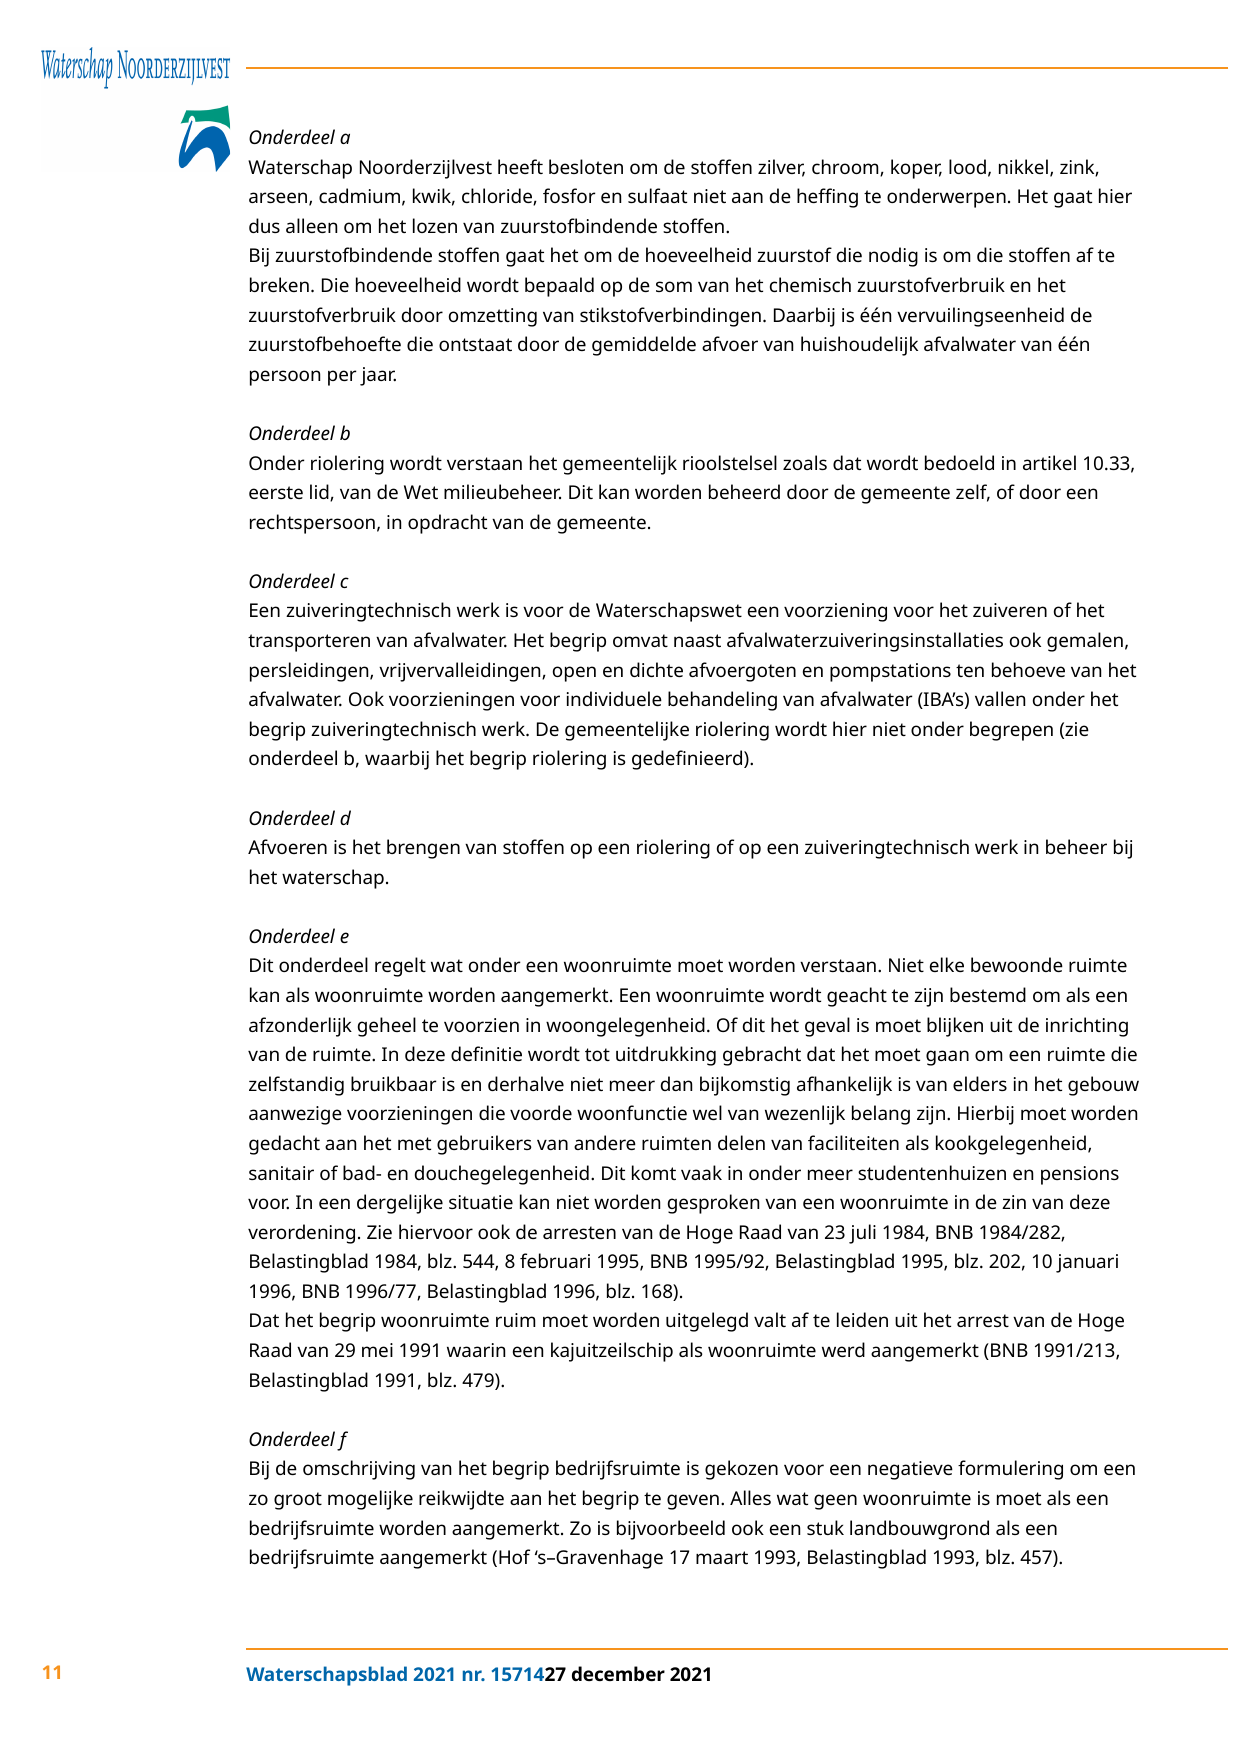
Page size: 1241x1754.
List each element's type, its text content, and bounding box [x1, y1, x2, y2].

text Onder riolering wordt verstaan het gemeentelijk rioolstelsel zoals dat wordt bedoeld in artikel 10.33, eerste lid, van de Wet milieubeheer. Dit kan worden beheerd door de gemeente zelf, of door een rechtspersoon, in opdracht van de gemeente. [248, 450, 1152, 535]
text Dat het begrip woonruimte ruim moet worden uitgelegd valt af te leiden uit het arrest van de Hoge Raad van 29 mei 1991 waarin een kajuitzeilschip als woonruimte werd aangemerkt (BNB 1991/213, Belastingblad 1991, blz. 479). [248, 1308, 1152, 1393]
text Onderdeel b [248, 420, 1152, 446]
text Dit onderdeel regelt wat onder een woonruimte moet worden verstaan. Niet elke bewoonde ruimte kan als woonruimte worden aangemerkt. Een woonruimte wordt geacht te zijn bestemd om als een afzonderlijk geheel te voorzien in woongelegenheid. Of dit het geval is moet blijken uit de inrichting van de ruimte. In deze definitie wordt tot uitdrukking gebracht dat het moet gaan om een ruimte die zelfstandig bruikbaar is en derhalve niet meer dan bijkomstig afhankelijk is van elders in het gebouw aanwezige voorzieningen die voorde woonfunctie wel van wezenlijk belang zijn. Hierbij moet worden gedacht aan het met gebruikers van andere ruimten delen van faciliteiten als kookgelegenheid, sanitair of bad- en douchegelegenheid. Dit komt vaak in onder meer studentenhuizen en pensions voor. In een dergelijke situatie kan niet worden gesproken van een woonruimte in de zin van deze verordening. Zie hiervoor ook de arresten van de Hoge Raad van 23 juli 1984, BNB 1984/282, Belastingblad 1984, blz. 544, 8 februari 1995, BNB 1995/92, Belastingblad 1995, blz. 202, 10 januari 1996, BNB 1996/77, Belastingblad 1996, blz. 168). [248, 953, 1152, 1304]
text Onderdeel d [248, 805, 1152, 831]
text Onderdeel a [248, 124, 1152, 150]
text Bij de omschrijving van het begrip bedrijfsruimte is gekozen voor een negatieve formulering om een zo groot mogelijke reikwijdte aan het begrip te geven. Alles wat geen woonruimte is moet als een bedrijfsruimte worden aangemerkt. Zo is bijvoorbeeld ook een stuk landbouwgrond als een bedrijfsruimte aangemerkt (Hof ‘s–Gravenhage 17 maart 1993, Belastingblad 1993, blz. 457). [248, 1456, 1152, 1570]
text Onderdeel f [248, 1426, 1152, 1452]
text Onderdeel e [248, 923, 1152, 949]
picture [41, 47, 231, 172]
text Waterschap Noorderzijlvest heeft besloten om de stoffen zilver, chroom, koper, lood, nikkel, zink, arseen, cadmium, kwik, chloride, fosfor en sulfaat niet aan de heffing te onderwerpen. Het gaat hier dus alleen om het lozen van zuurstofbindende stoffen. [248, 154, 1152, 239]
text Afvoeren is het brengen van stoffen op een riolering of op een zuiveringtechnisch werk in beheer bij het waterschap. [248, 834, 1152, 890]
text Bij zuurstofbindende stoffen gaat het om de hoeveelheid zuurstof die nodig is om die stoffen af te breken. Die hoeveelheid wordt bepaald op de som van het chemisch zuurstofverbruik en het zuurstofverbruik door omzetting van stikstofverbindingen. Daarbij is één vervuilingseenheid de zuurstofbehoefte die ontstaat door de gemiddelde afvoer van huishoudelijk afvalwater van één persoon per jaar. [248, 243, 1152, 387]
text Onderdeel c [248, 568, 1152, 594]
text Een zuiveringtechnisch werk is voor de Waterschapswet een voorziening voor het zuiveren of het transporteren van afvalwater. Het begrip omvat naast afvalwaterzuiveringsinstallaties ook gemalen, persleidingen, vrijvervalleidingen, open en dichte afvoergoten en pompstations ten behoeve van het afvalwater. Ook voorzieningen voor individuele behandeling van afvalwater (IBA’s) vallen onder het begrip zuiveringtechnisch werk. De gemeentelijke riolering wordt hier niet onder begrepen (zie onderdeel b, waarbij het begrip riolering is gedefinieerd). [248, 598, 1152, 771]
